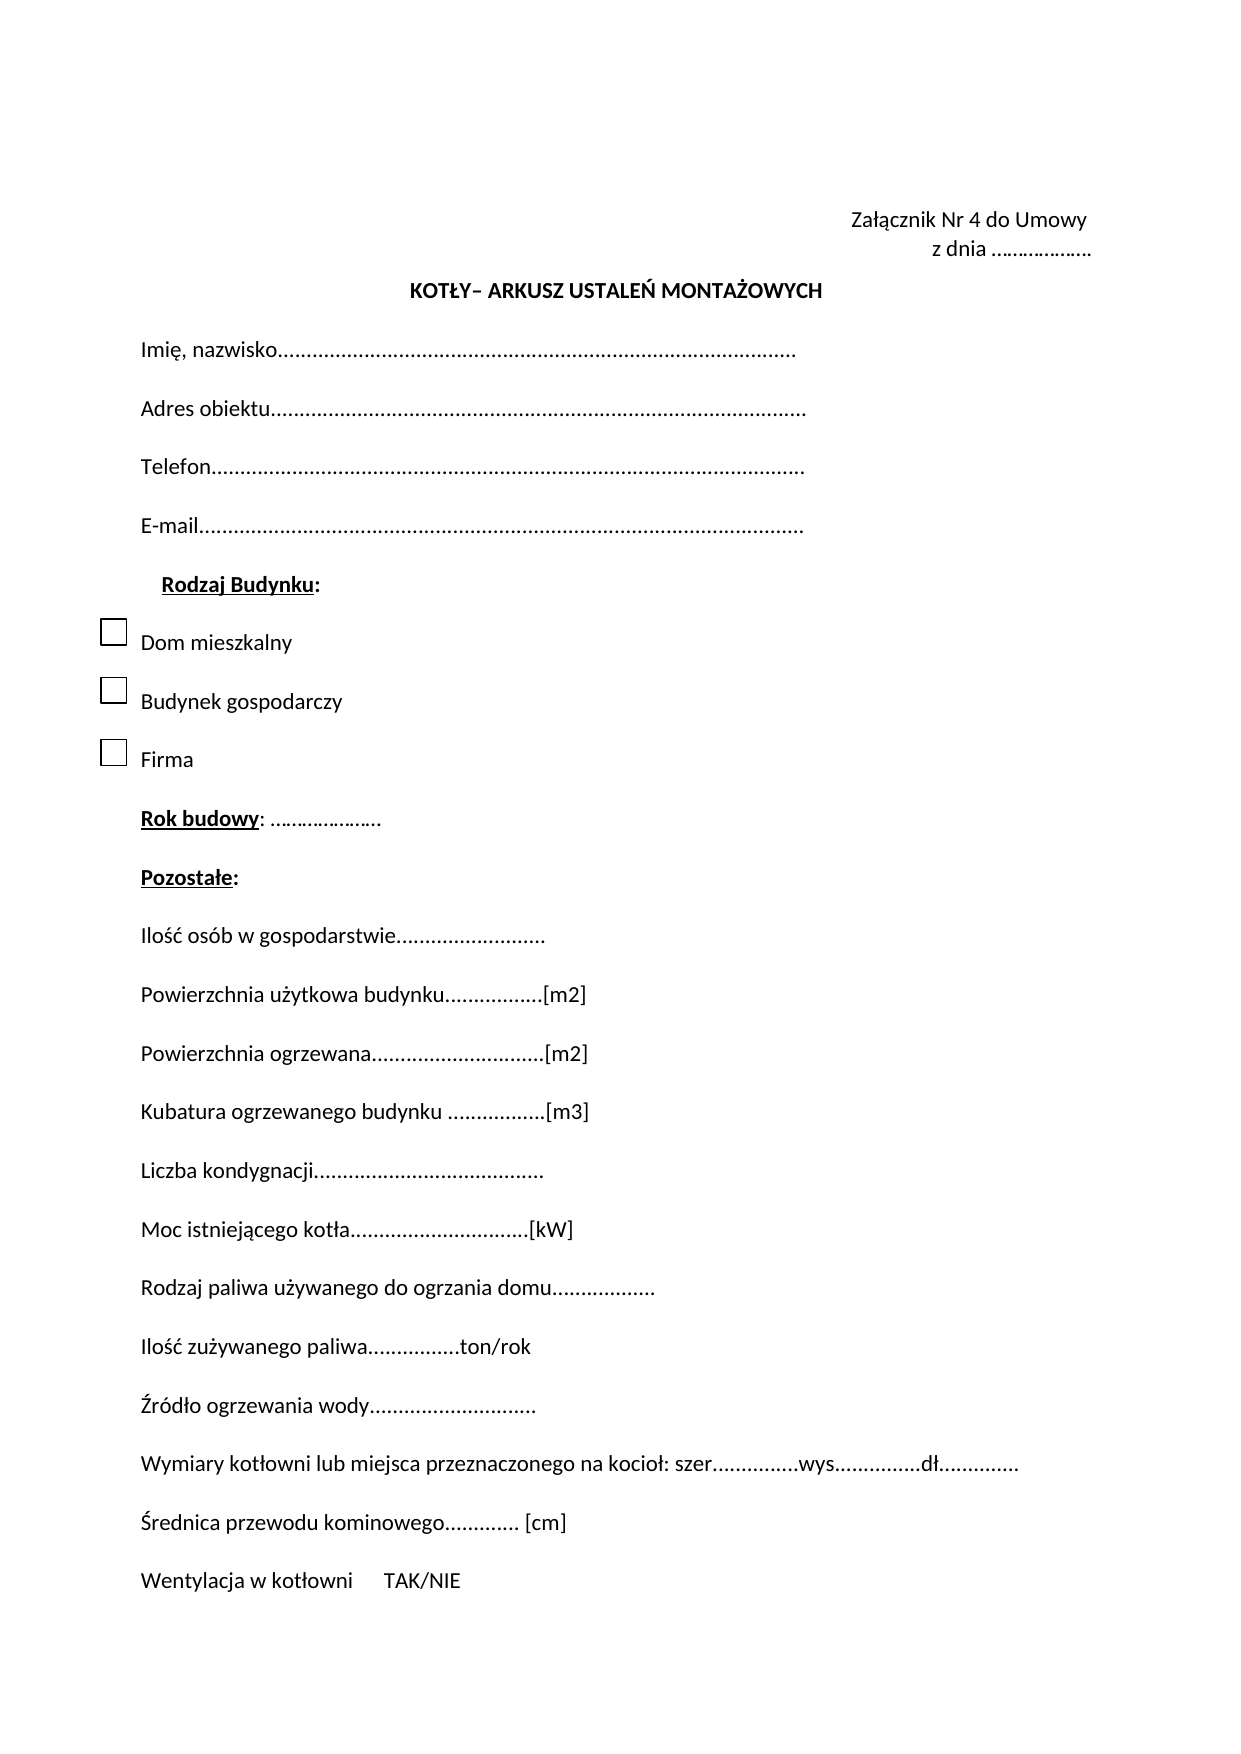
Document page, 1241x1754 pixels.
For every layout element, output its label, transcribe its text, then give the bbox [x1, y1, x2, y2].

text z dnia ………………. [141, 234, 1092, 262]
text Rodzaj paliwa używanego do ogrzania domu.................. [141, 1273, 1092, 1301]
text Budynek gospodarczy [141, 687, 1092, 715]
text Powierzchnia ogrzewana..............................[m2] [141, 1039, 1092, 1067]
text Rodzaj Budynku: [141, 570, 1092, 598]
text Źródło ogrzewania wody............................. [141, 1391, 1092, 1419]
text Adres obiektu............................................................................................. [141, 394, 1092, 422]
text Firma [141, 746, 1092, 774]
text Dom mieszkalny [141, 628, 1092, 656]
text Załącznik Nr 4 do Umowy [141, 205, 1092, 233]
text Imię, nazwisko.......................................................................................... [141, 335, 1092, 363]
text KOTŁY– ARKUSZ USTALEŃ MONTAŻOWYCH [141, 276, 1092, 304]
text Telefon....................................................................................................... [141, 452, 1092, 480]
text Rok budowy: ………………… [141, 804, 1092, 832]
text Ilość osób w gospodarstwie.......................... [141, 922, 1092, 949]
text Kubatura ogrzewanego budynku .................[m3] [141, 1097, 1092, 1126]
text E-mail......................................................................................................... [141, 511, 1092, 539]
text Wentylacja w kotłowni TAK/NIE [141, 1567, 1092, 1595]
text Moc istniejącego kotła...............................[kW] [141, 1215, 1092, 1243]
text Pozostałe: [141, 863, 1092, 891]
text Wymiary kotłowni lub miejsca przeznaczonego na kocioł: szer...............wys...............dł.............. [141, 1449, 1092, 1477]
text Ilość zużywanego paliwa................ton/rok [141, 1332, 1092, 1360]
text Liczba kondygnacji........................................ [141, 1156, 1092, 1184]
text Średnica przewodu kominowego............. [cm] [141, 1508, 1092, 1536]
text Powierzchnia użytkowa budynku.................[m2] [141, 980, 1092, 1008]
